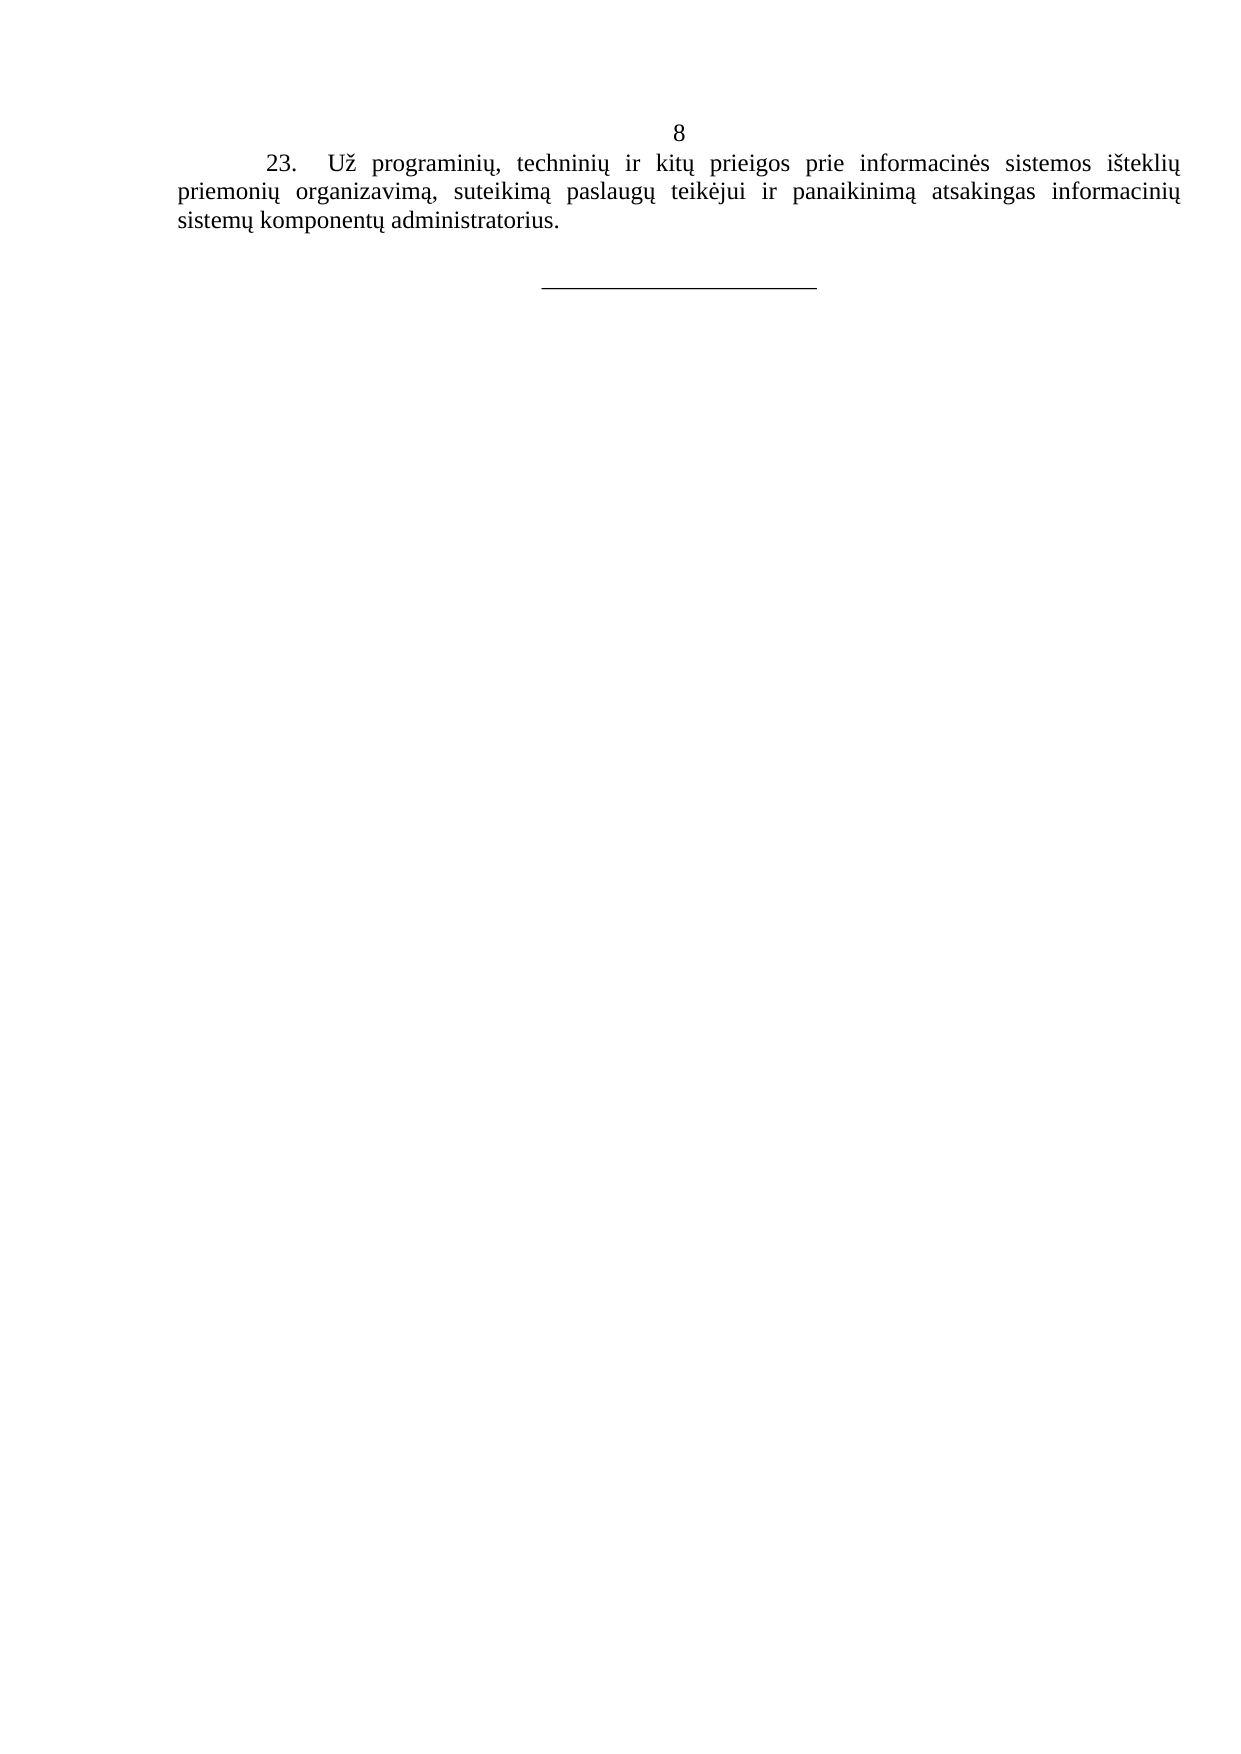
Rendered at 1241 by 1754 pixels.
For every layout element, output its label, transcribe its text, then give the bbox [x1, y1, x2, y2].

text ______________________ [177, 263, 1181, 291]
text 23. Už programinių, techninių ir kitų prieigos prie informacinės sistemos išteklių priemonių organizavimą, suteikimą paslaugų teikėjui ir panaikinimą atsakingas informacinių sistemų komponentų administratorius. [177, 148, 1181, 234]
